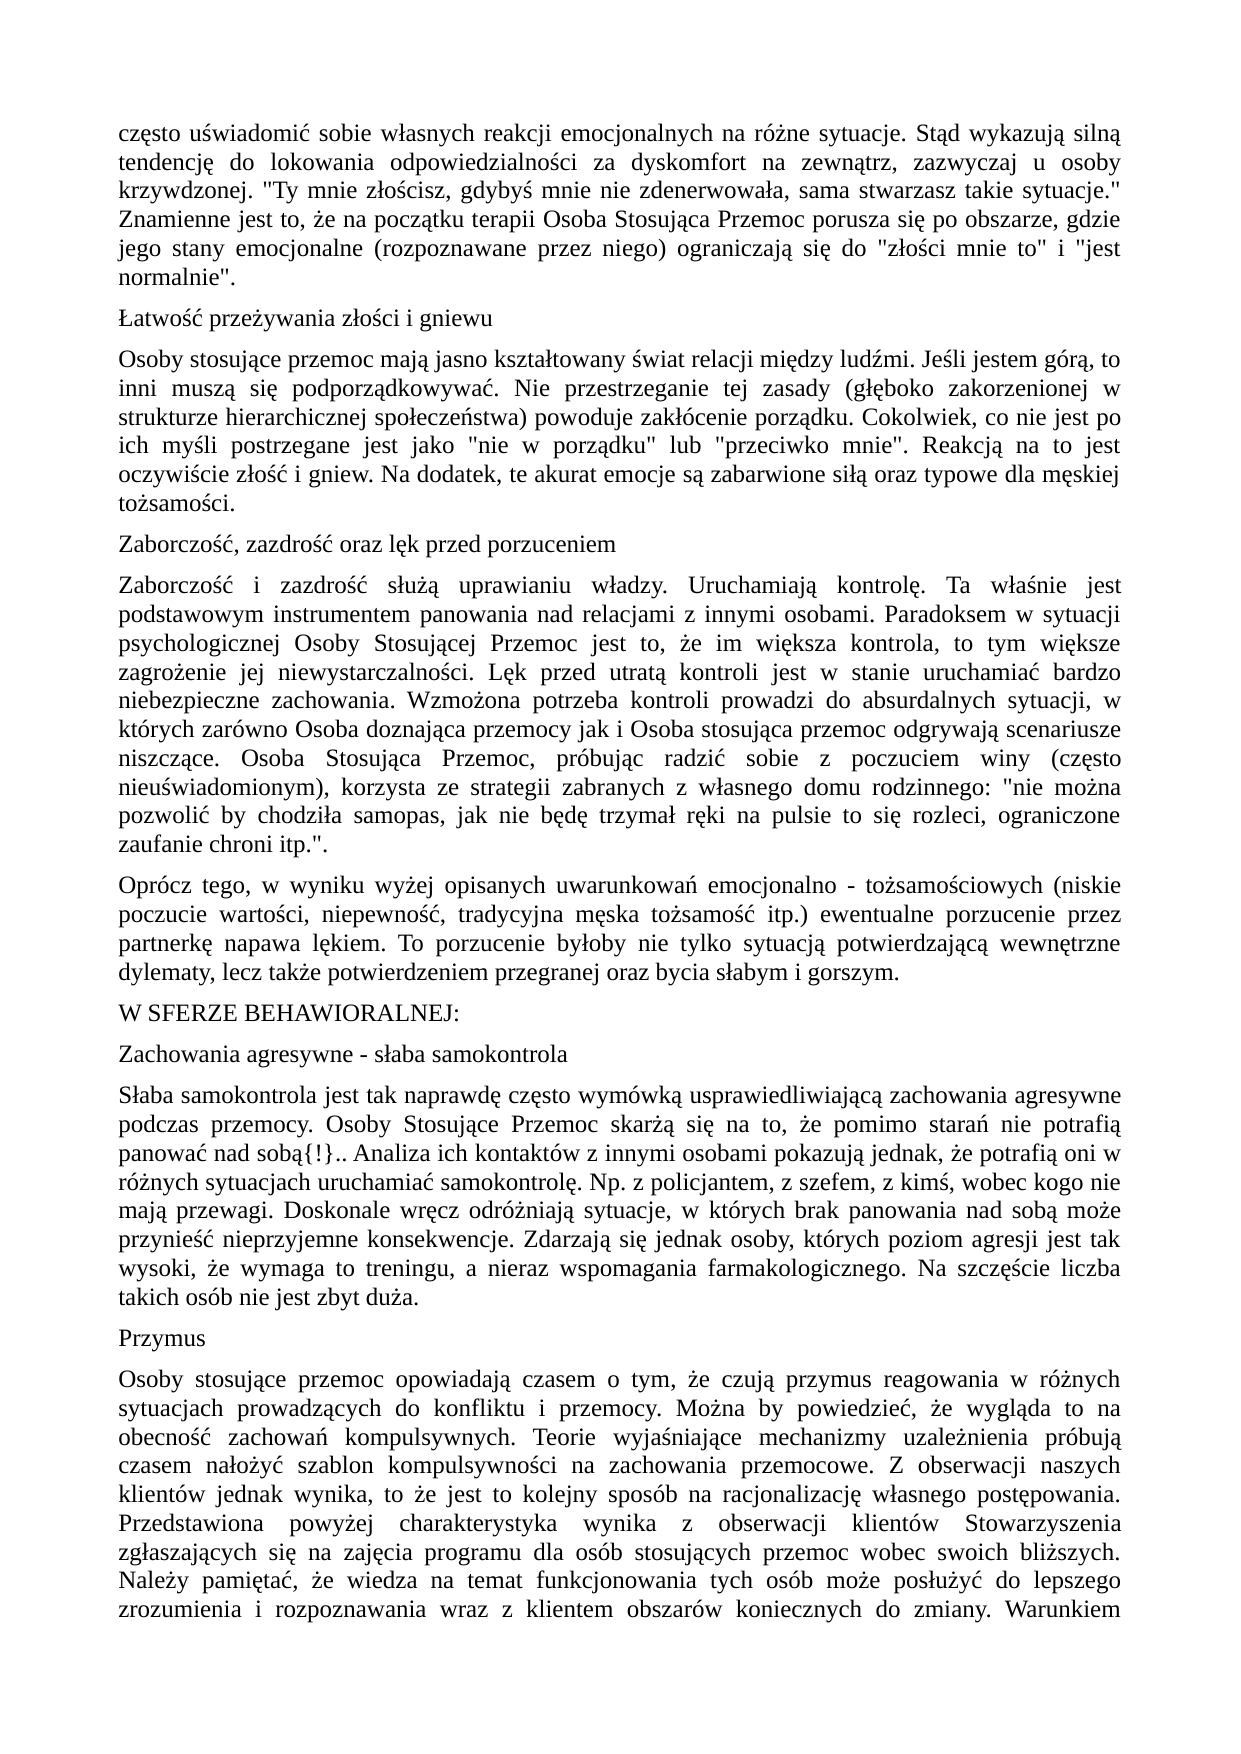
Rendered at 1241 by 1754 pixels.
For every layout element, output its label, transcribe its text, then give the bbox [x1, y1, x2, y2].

text Zaborczość, zazdrość oraz lęk przed porzuceniem [118, 529, 1122, 558]
text Słaba samokontrola jest tak naprawdę często wymówką usprawiedliwiającą zachowania agresywne podczas przemocy. Osoby Stosujące Przemoc skarżą się na to, że pomimo starań nie potrafią panować nad sobą{!}.. Analiza ich kontaktów z innymi osobami pokazują jednak, że potrafią oni w różnych sytuacjach uruchamiać samokontrolę. Np. z policjantem, z szefem, z kimś, wobec kogo nie mają przewagi. Doskonale wręcz odróżniają sytuacje, w których brak panowania nad sobą może przynieść nieprzyjemne konsekwencje. Zdarzają się jednak osoby, których poziom agresji jest tak wysoki, że wymaga to treningu, a nieraz wspomagania farmakologicznego. Na szczęście liczba takich osób nie jest zbyt duża. [118, 1081, 1122, 1311]
text Osoby stosujące przemoc mają jasno kształtowany świat relacji między ludźmi. Jeśli jestem górą, to inni muszą się podporządkowywać. Nie przestrzeganie tej zasady (głęboko zakorzenionej w strukturze hierarchicznej społeczeństwa) powoduje zakłócenie porządku. Cokolwiek, co nie jest po ich myśli postrzegane jest jako "nie w porządku" lub "przeciwko mnie". Reakcją na to jest oczywiście złość i gniew. Na dodatek, te akurat emocje są zabarwione siłą oraz typowe dla męskiej tożsamości. [118, 344, 1122, 517]
text Przymus [118, 1323, 1122, 1352]
text Zaborczość i zazdrość służą uprawianiu władzy. Uruchamiają kontrolę. Ta właśnie jest podstawowym instrumentem panowania nad relacjami z innymi osobami. Paradoksem w sytuacji psychologicznej Osoby Stosującej Przemoc jest to, że im większa kontrola, to tym większe zagrożenie jej niewystarczalności. Lęk przed utratą kontroli jest w stanie uruchamiać bardzo niebezpieczne zachowania. Wzmożona potrzeba kontroli prowadzi do absurdalnych sytuacji, w których zarówno Osoba doznająca przemocy jak i Osoba stosująca przemoc odgrywają scenariusze niszczące. Osoba Stosująca Przemoc, próbując radzić sobie z poczuciem winy (często nieuświadomionym), korzysta ze strategii zabranych z własnego domu rodzinnego: "nie można pozwolić by chodziła samopas, jak nie będę trzymał ręki na pulsie to się rozleci, ograniczone zaufanie chroni itp.". [118, 571, 1122, 858]
text Zachowania agresywne - słaba samokontrola [118, 1039, 1122, 1068]
text Oprócz tego, w wyniku wyżej opisanych uwarunkowań emocjonalno - tożsamościowych (niskie poczucie wartości, niepewność, tradycyjna męska tożsamość itp.) ewentualne porzucenie przez partnerkę napawa lękiem. To porzucenie byłoby nie tylko sytuacją potwierdzającą wewnętrzne dylematy, lecz także potwierdzeniem przegranej oraz bycia słabym i gorszym. [118, 871, 1122, 986]
text często uświadomić sobie własnych reakcji emocjonalnych na różne sytuacje. Stąd wykazują silną tendencję do lokowania odpowiedzialności za dyskomfort na zewnątrz, zazwyczaj u osoby krzywdzonej. "Ty mnie złościsz, gdybyś mnie nie zdenerwowała, sama stwarzasz takie sytuacje." Znamienne jest to, że na początku terapii Osoba Stosująca Przemoc porusza się po obszarze, gdzie jego stany emocjonalne (rozpoznawane przez niego) ograniczają się do "złości mnie to" i "jest normalnie". [118, 118, 1122, 291]
text Łatwość przeżywania złości i gniewu [118, 303, 1122, 332]
text W SFERZE BEHAWIORALNEJ: [118, 998, 1122, 1027]
text Osoby stosujące przemoc opowiadają czasem o tym, że czują przymus reagowania w różnych sytuacjach prowadzących do konfliktu i przemocy. Można by powiedzieć, że wygląda to na obecność zachowań kompulsywnych. Teorie wyjaśniające mechanizmy uzależnienia próbują czasem nałożyć szablon kompulsywności na zachowania przemocowe. Z obserwacji naszych klientów jednak wynika, to że jest to kolejny sposób na racjonalizację własnego postępowania. Przedstawiona powyżej charakterystyka wynika z obserwacji klientów Stowarzyszenia zgłaszających się na zajęcia programu dla osób stosujących przemoc wobec swoich bliższych. Należy pamiętać, że wiedza na temat funkcjonowania tych osób może posłużyć do lepszego zrozumienia i rozpoznawania wraz z klientem obszarów koniecznych do zmiany. Warunkiem [118, 1364, 1122, 1623]
